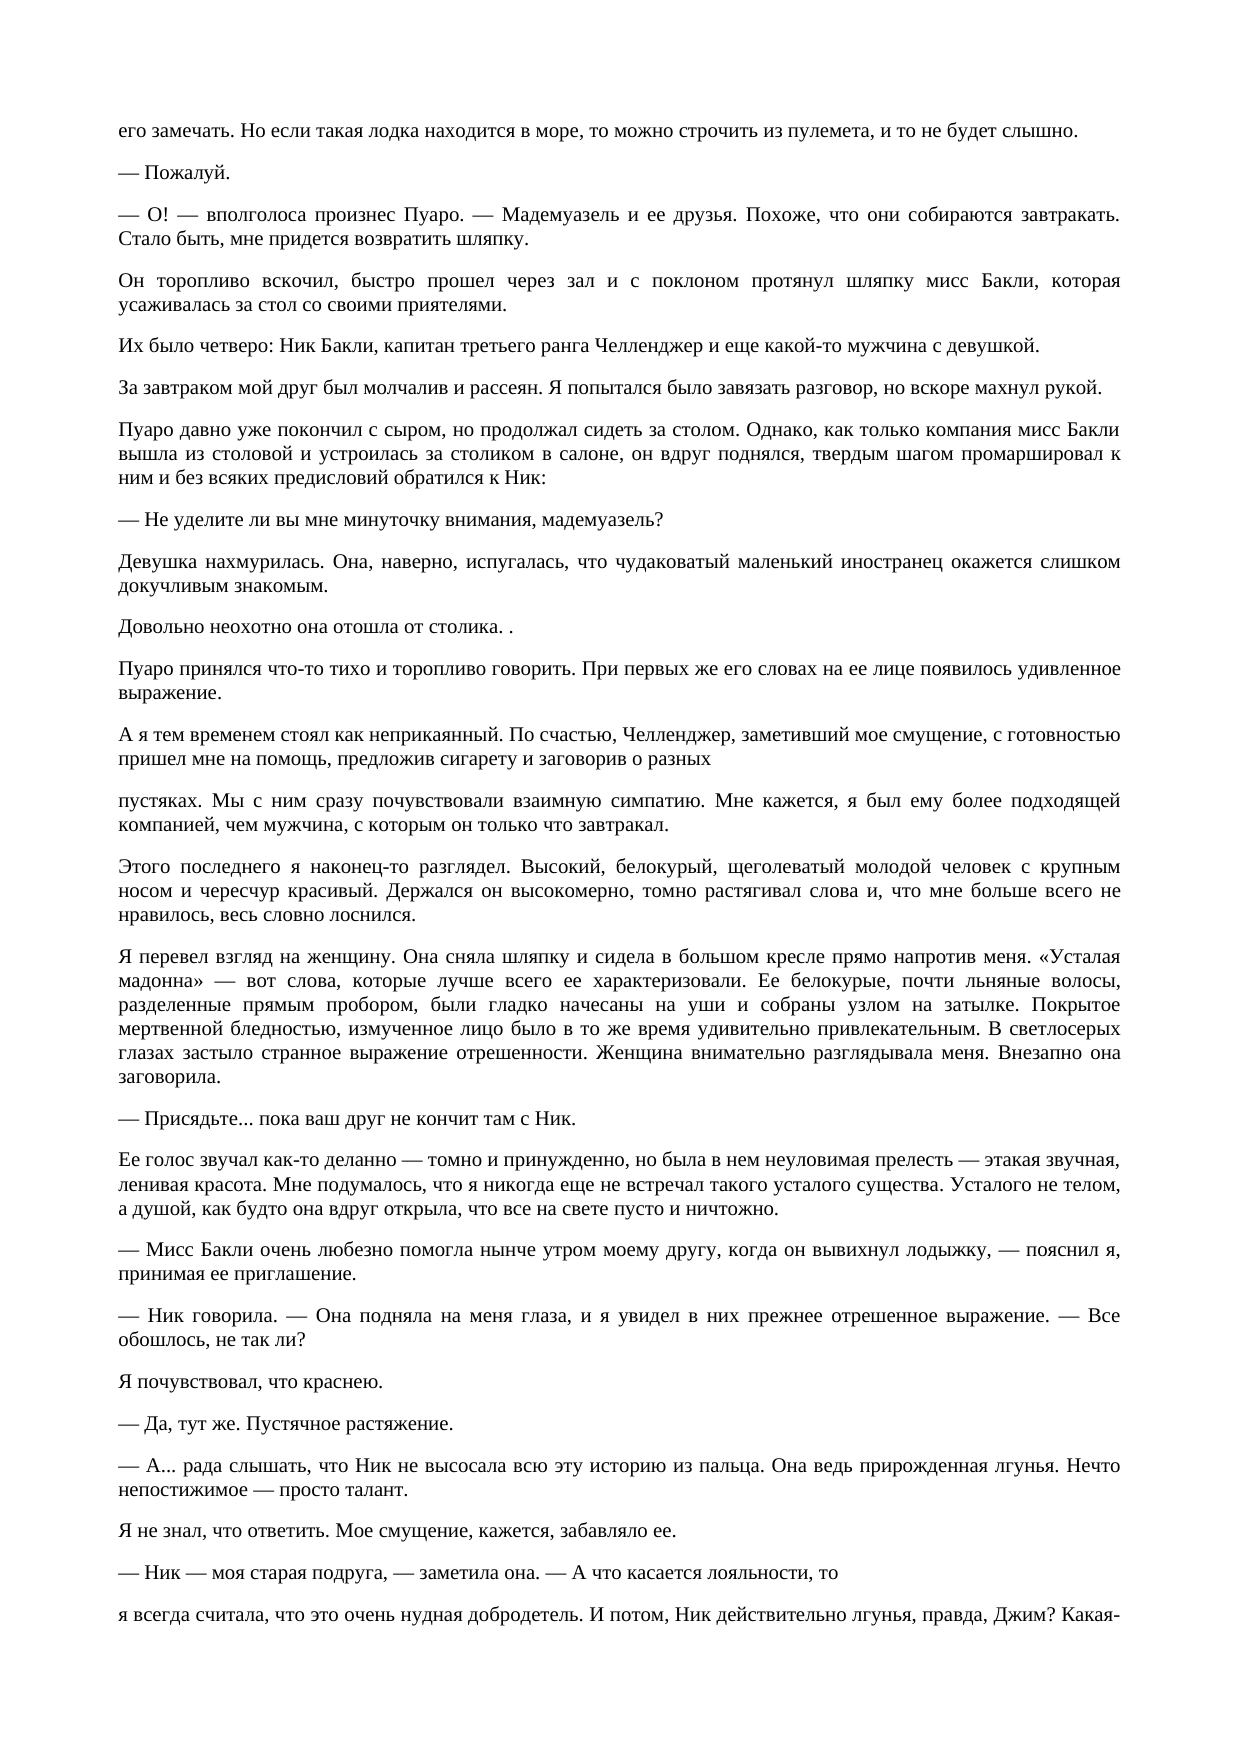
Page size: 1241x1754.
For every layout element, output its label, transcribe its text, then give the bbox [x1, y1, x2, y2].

text Довольно неохотно она отошла от столика. . [118, 614, 1122, 638]
text — Пожалуй. [118, 160, 1122, 184]
text — О! — вполголоса произнес Пуаро. — Мадемуазель и ее друзья. Похоже, что они собираются завтракать. Стало быть, мне придется возвратить шляпку. [118, 202, 1122, 250]
text Пуаро давно уже покончил с сыром, но продолжал сидеть за столом. Однако, как только компания мисс Бакли вышла из столовой и устроилась за столиком в салоне, он вдруг поднялся, твердым шагом промаршировал к ним и без всяких предисловий обратился к Ник: [118, 417, 1122, 489]
text Их было четверо: Ник Бакли, капитан третьего ранга Челленджер и еще какой-то мужчина с девушкой. [118, 333, 1122, 357]
text Я перевел взгляд на женщину. Она сняла шляпку и сидела в большом кресле прямо напротив меня. «Усталая мадонна» — вот слова, которые лучше всего ее характеризовали. Ее белокурые, почти льняные волосы, разделенные прямым пробором, были гладко начесаны на уши и собраны узлом на затылке. Покрытое мертвенной бледностью, измученное лицо было в то же время удивительно привлекательным. В светлосерых глазах застыло странное выражение отрешенности. Женщина внимательно разглядывала меня. Внезапно она заговорила. [118, 943, 1122, 1088]
text Пуаро принялся что-то тихо и торопливо говорить. При первых же его словах на ее лице появилось удивленное выражение. [118, 656, 1122, 704]
text Он торопливо вскочил, быстро прошел через зал и с поклоном протянул шляпку мисс Бакли, которая усаживалась за стол со своими приятелями. [118, 267, 1122, 316]
text — А... рада слышать, что Ник не высосала всю эту историю из пальца. Она ведь прирожденная лгунья. Нечто непостижимое — просто талант. [118, 1452, 1122, 1501]
text пустяках. Мы с ним сразу почувствовали взаимную симпатию. Мне кажется, я был ему более подходящей компанией, чем мужчина, с которым он только что завтракал. [118, 788, 1122, 836]
text Я не знал, что ответить. Мое смущение, кажется, забавляло ее. [118, 1518, 1122, 1542]
text его замечать. Но если такая лодка находится в море, то можно строчить из пулемета, и то не будет слышно. [118, 118, 1122, 142]
text Ее голос звучал как-то деланно — томно и принужденно, но была в нем неуловимая прелесть — этакая звучная, ленивая красота. Мне подумалось, что я никогда еще не встречал такого усталого существа. Усталого не телом, а душой, как будто она вдруг открыла, что все на свете пусто и ничтожно. [118, 1147, 1122, 1219]
text Девушка нахмурилась. Она, наверно, испугалась, что чудаковатый маленький иностранец окажется слишком докучливым знакомым. [118, 548, 1122, 597]
text Я почувствовал, что краснею. [118, 1369, 1122, 1393]
text я всегда считала, что это очень нудная добродетель. И потом, Ник действительно лгунья, правда, Джим? Какая- [118, 1602, 1122, 1626]
text — Ник говорила. — Она подняла на меня глаза, и я увидел в них прежнее отрешенное выражение. — Все обошлось, не так ли? [118, 1303, 1122, 1351]
text — Присядьте... пока ваш друг не кончит там с Ник. [118, 1106, 1122, 1130]
text — Мисс Бакли очень любезно помогла нынче утром моему другу, когда он вывихнул лодыжку, — пояснил я, принимая ее приглашение. [118, 1237, 1122, 1285]
text За завтраком мой друг был молчалив и рассеян. Я попытался было завязать разговор, но вскоре махнул рукой. [118, 375, 1122, 399]
text А я тем временем стоял как неприкаянный. По счастью, Челленджер, заметивший мое смущение, с готовностью пришел мне на помощь, предложив сигарету и заговорив о разных [118, 722, 1122, 770]
text — Да, тут же. Пустячное растяжение. [118, 1411, 1122, 1435]
text — Не уделите ли вы мне минуточку внимания, мадемуазель? [118, 507, 1122, 531]
text — Ник — моя старая подруга, — заметила она. — А что касается лояльности, то [118, 1560, 1122, 1584]
text Этого последнего я наконец-то разглядел. Высокий, белокурый, щеголеватый молодой человек с крупным носом и чересчур красивый. Держался он высокомерно, томно растягивал слова и, что мне больше всего не нравилось, весь словно лоснился. [118, 854, 1122, 926]
